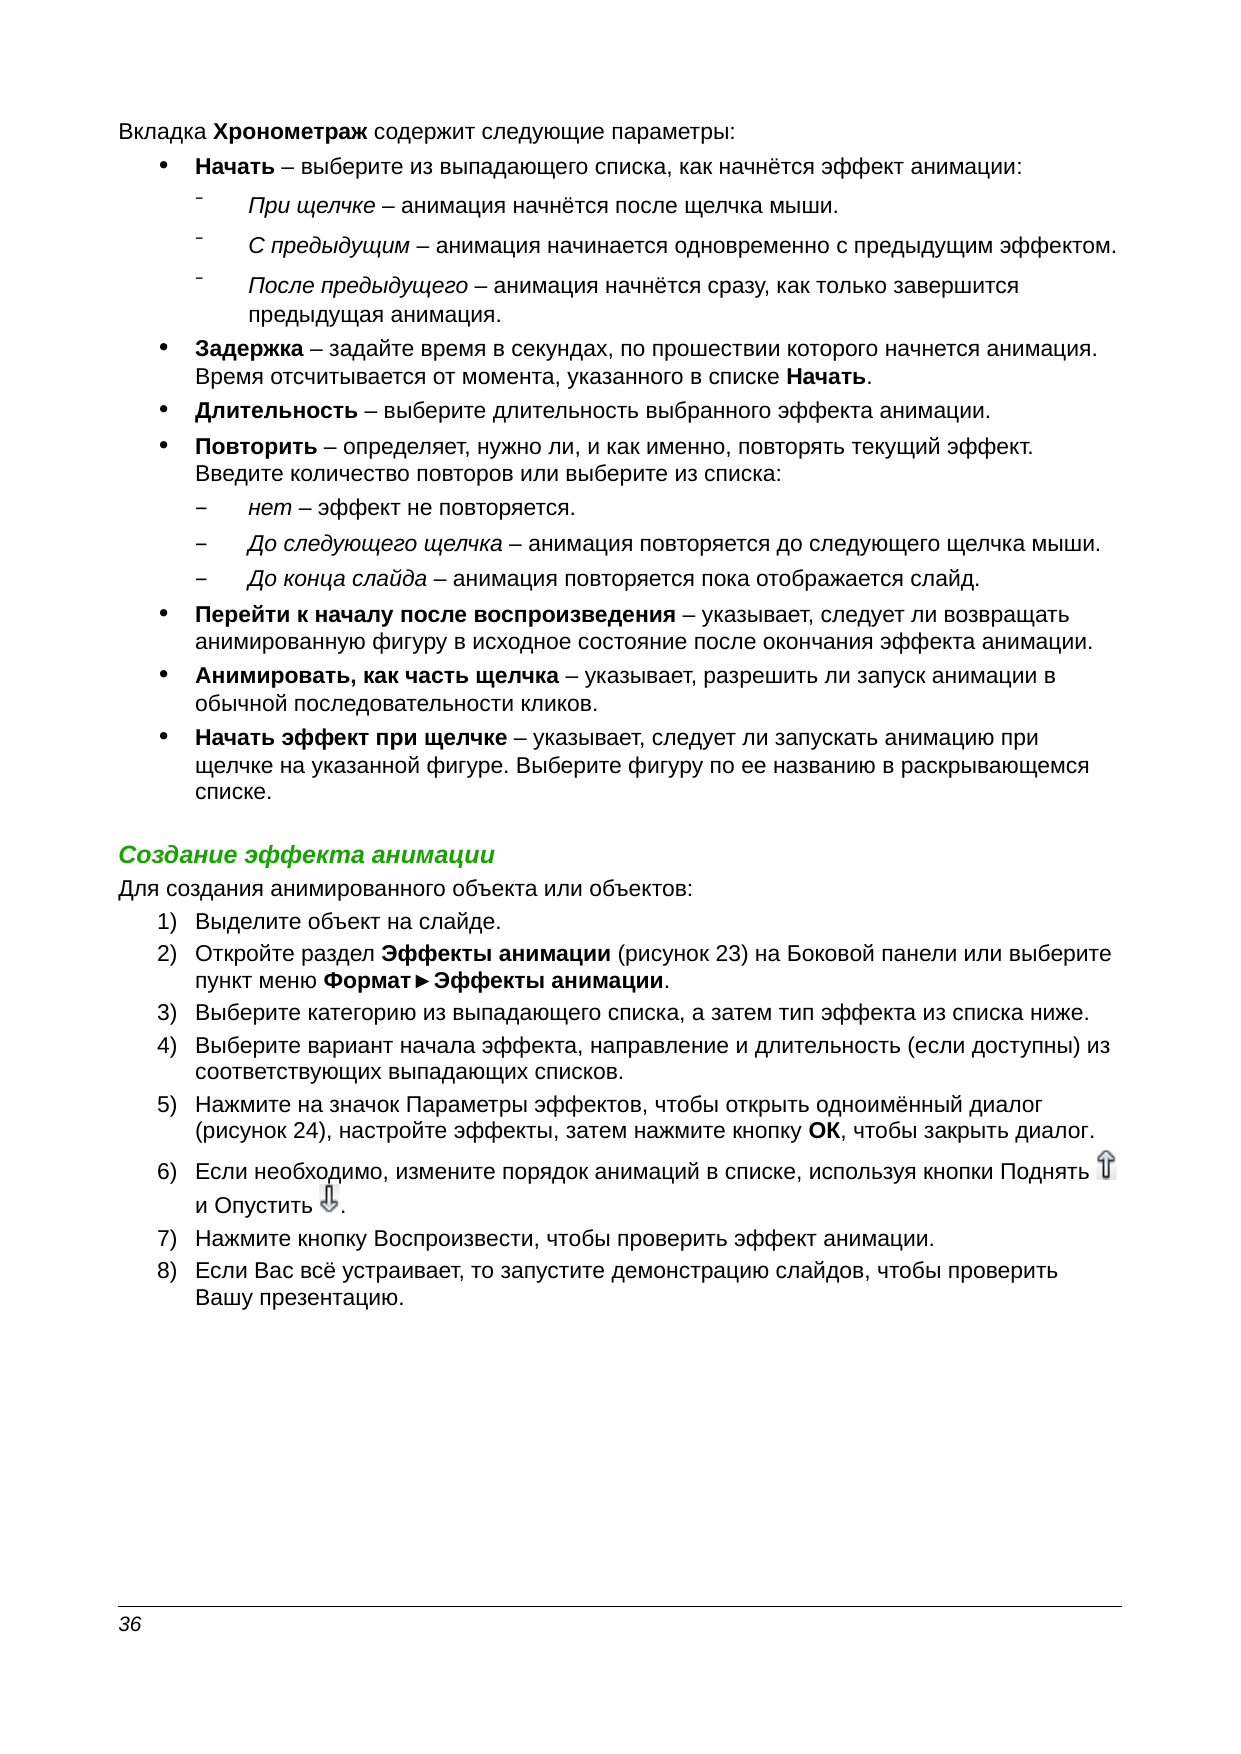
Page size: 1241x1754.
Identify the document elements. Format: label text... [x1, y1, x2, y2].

list До конца слайда – анимация повторяется пока отображается слайд. [195, 563, 1122, 593]
picture [319, 1184, 340, 1214]
list Вкладка Хронометраж содержит следующие параметры: [118, 118, 1122, 144]
list Длительность – выберите длительность выбранного эффекта анимации. [156, 395, 1122, 424]
list С предыдущим – анимация начинается одновременно с предыдущим эффектом. [195, 227, 1122, 261]
list Задержка – задайте время в секундах, по прошествии которого начнется анимация. Время отсчитывается от момента, указанного в списке Начать. [156, 334, 1122, 389]
list Начать эффект при щелчке – указывает, следует ли запускать анимацию при щелчке на указанной фигуре. Выберите фигуру по ее названию в раскрывающемся списке. [156, 722, 1122, 804]
list Выберите вариант начала эффекта, направление и длительность (если доступны) из соответствующих выпадающих списков. [177, 1032, 1122, 1084]
list Анимировать, как часть щелчка – указывает, разрешить ли запуск анимации в обычной последовательности кликов. [156, 661, 1122, 716]
list Нажмите кнопку Воспроизвести, чтобы проверить эффект анимации. [177, 1225, 1122, 1251]
list Начать – выберите из выпадающего списка, как начнётся эффект анимации: [156, 151, 1122, 180]
list При щелчке – анимация начнётся после щелчка мыши. [195, 186, 1122, 220]
list Перейти к началу после воспроизведения – указывает, следует ли возвращать анимированную фигуру в исходное состояние после окончания эффекта анимации. [156, 599, 1122, 654]
list До следующего щелчка – анимация повторяется до следующего щелчка мыши. [195, 528, 1122, 557]
list После предыдущего – анимация начнётся сразу, как только завершится предыдущая анимация. [195, 267, 1122, 327]
list Если Вас всё устраивает, то запустите демонстрацию слайдов, чтобы проверить Вашу презентацию. [177, 1257, 1122, 1310]
subtitle Создание эффекта анимации [118, 840, 1122, 868]
list нет – эффект не повторяется. [195, 493, 1122, 522]
list Повторить – определяет, нужно ли, и как именно, повторять текущий эффект. Введите количество повторов или выберите из списка: [156, 431, 1122, 486]
picture [1096, 1149, 1117, 1180]
list Выберите категорию из выпадающего списка, а затем тип эффекта из списка ниже. [177, 999, 1122, 1026]
list Для создания анимированного объекта или объектов: [118, 875, 1122, 901]
list Если необходимо, измените порядок анимаций в списке, используя кнопки Поднять и Опустить . [177, 1150, 1122, 1218]
list Нажмите на значок Параметры эффектов, чтобы открыть одноимённый диалог (рисунок 24), настройте эффекты, затем нажмите кнопку ОК, чтобы закрыть диалог. [177, 1091, 1122, 1143]
list Откройте раздел Эффекты анимации (рисунок 23) на Боковой панели или выберите пункт меню Формат►Эффекты анимации. [177, 940, 1122, 993]
list Выделите объект на слайде. [177, 908, 1122, 934]
